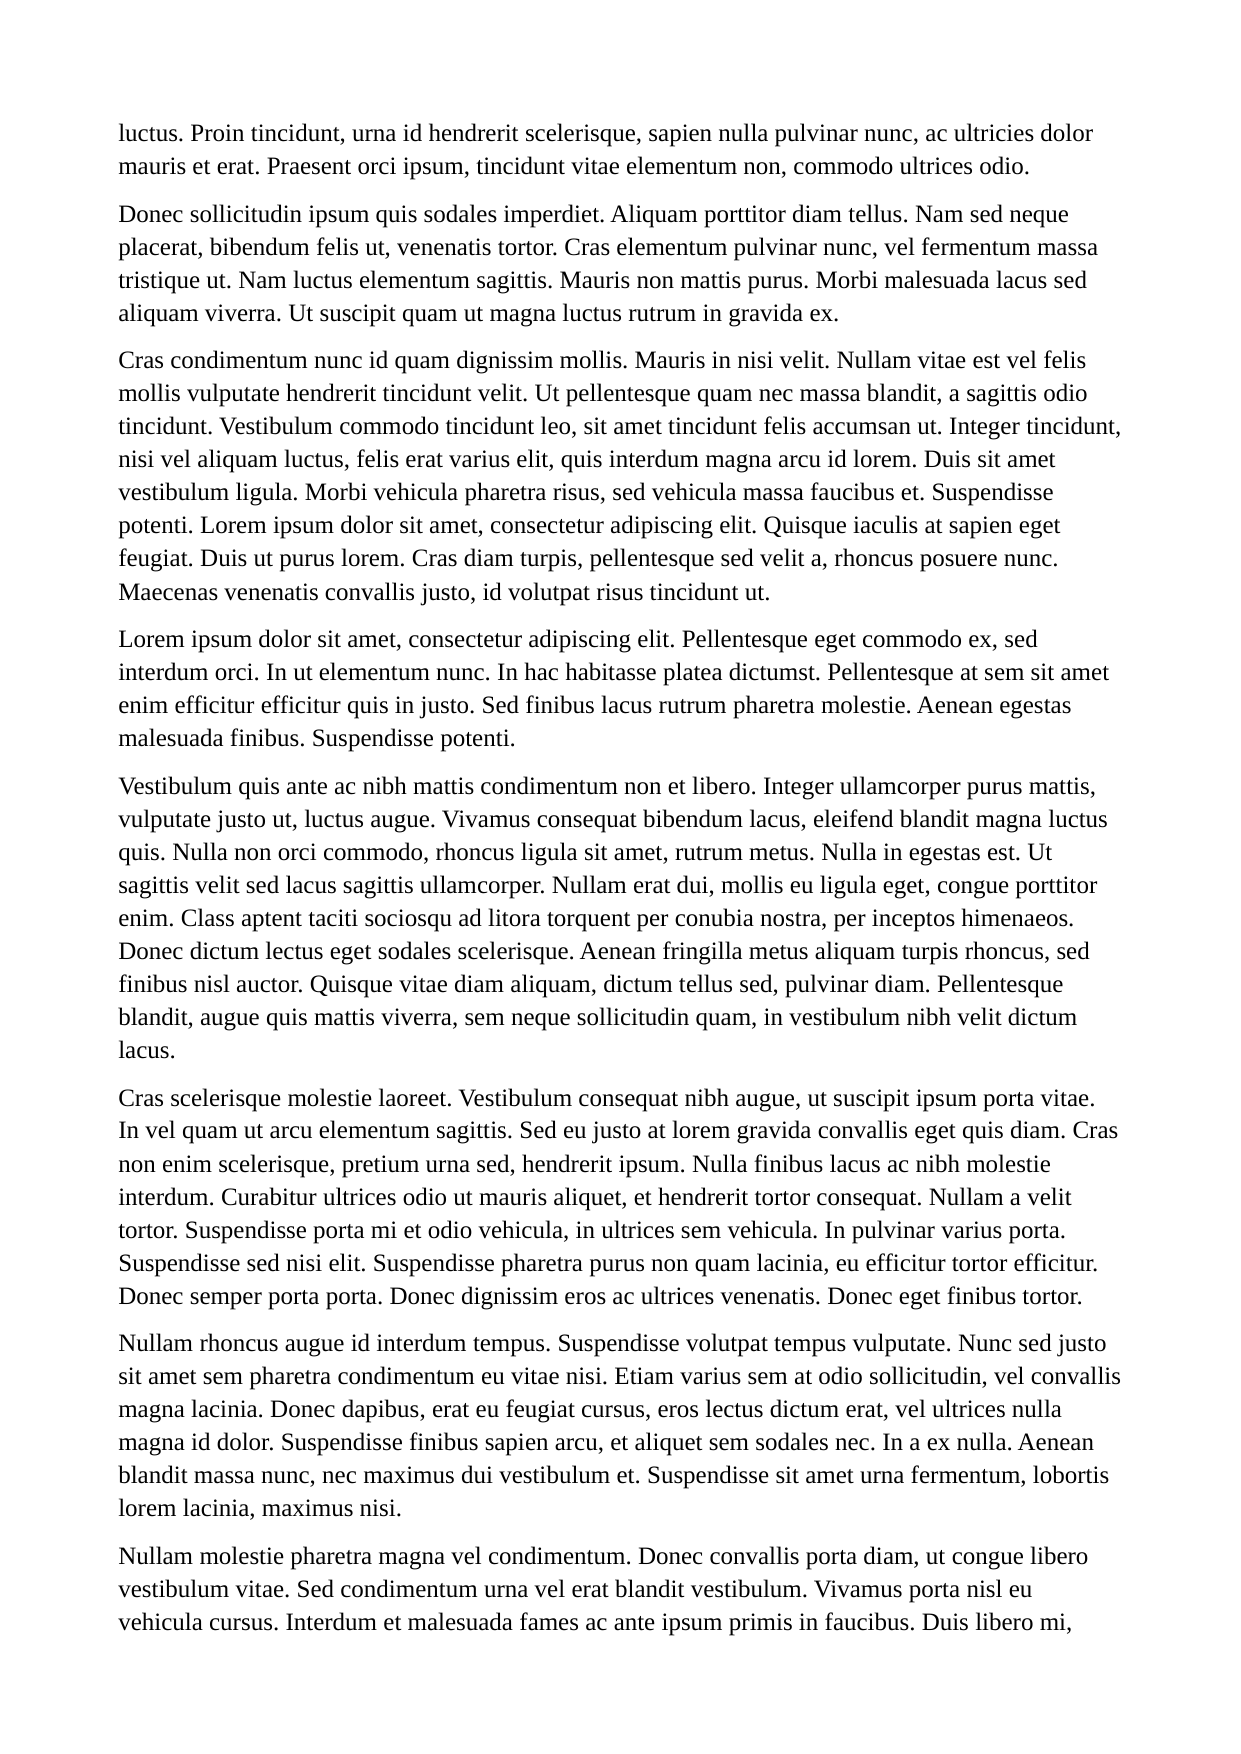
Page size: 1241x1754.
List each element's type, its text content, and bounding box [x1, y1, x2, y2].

text Nullam molestie pharetra magna vel condimentum. Donec convallis porta diam, ut congue libero vestibulum vitae. Sed condimentum urna vel erat blandit vestibulum. Vivamus porta nisl eu vehicula cursus. Interdum et malesuada fames ac ante ipsum primis in faucibus. Duis libero mi, [118, 1541, 1122, 1636]
text Nullam rhoncus augue id interdum tempus. Suspendisse volutpat tempus vulputate. Nunc sed justo sit amet sem pharetra condimentum eu vitae nisi. Etiam varius sem at odio sollicitudin, vel convallis magna lacinia. Donec dapibus, erat eu feugiat cursus, eros lectus dictum erat, vel ultrices nulla magna id dolor. Suspendisse finibus sapien arcu, et aliquet sem sodales nec. In a ex nulla. Aenean blandit massa nunc, nec maximus dui vestibulum et. Suspendisse sit amet urna fermentum, lobortis lorem lacinia, maximus nisi. [118, 1328, 1122, 1522]
text Cras condimentum nunc id quam dignissim mollis. Mauris in nisi velit. Nullam vitae est vel felis mollis vulputate hendrerit tincidunt velit. Ut pellentesque quam nec massa blandit, a sagittis odio tincidunt. Vestibulum commodo tincidunt leo, sit amet tincidunt felis accumsan ut. Integer tincidunt, nisi vel aliquam luctus, felis erat varius elit, quis interdum magna arcu id lorem. Duis sit amet vestibulum ligula. Morbi vehicula pharetra risus, sed vehicula massa faucibus et. Suspendisse potenti. Lorem ipsum dolor sit amet, consectetur adipiscing elit. Quisque iaculis at sapien eget feugiat. Duis ut purus lorem. Cras diam turpis, pellentesque sed velit a, rhoncus posuere nunc. Maecenas venenatis convallis justo, id volutpat risus tincidunt ut. [118, 345, 1122, 605]
text Donec sollicitudin ipsum quis sodales imperdiet. Aliquam porttitor diam tellus. Nam sed neque placerat, bibendum felis ut, venenatis tortor. Cras elementum pulvinar nunc, vel fermentum massa tristique ut. Nam luctus elementum sagittis. Mauris non mattis purus. Morbi malesuada lacus sed aliquam viverra. Ut suscipit quam ut magna luctus rutrum in gravida ex. [118, 199, 1122, 327]
text Lorem ipsum dolor sit amet, consectetur adipiscing elit. Pellentesque eget commodo ex, sed interdum orci. In ut elementum nunc. In hac habitasse platea dictumst. Pellentesque at sem sit amet enim efficitur efficitur quis in justo. Sed finibus lacus rutrum pharetra molestie. Aenean egestas malesuada finibus. Suspendisse potenti. [118, 624, 1122, 752]
text luctus. Proin tincidunt, urna id hendrerit scelerisque, sapien nulla pulvinar nunc, ac ultricies dolor mauris et erat. Praesent orci ipsum, tincidunt vitae elementum non, commodo ultrices odio. [118, 118, 1122, 180]
text Cras scelerisque molestie laoreet. Vestibulum consequat nibh augue, ut suscipit ipsum porta vitae. In vel quam ut arcu elementum sagittis. Sed eu justo at lorem gravida convallis eget quis diam. Cras non enim scelerisque, pretium urna sed, hendrerit ipsum. Nulla finibus lacus ac nibh molestie interdum. Curabitur ultrices odio ut mauris aliquet, et hendrerit tortor consequat. Nullam a velit tortor. Suspendisse porta mi et odio vehicula, in ultrices sem vehicula. In pulvinar varius porta. Suspendisse sed nisi elit. Suspendisse pharetra purus non quam lacinia, eu efficitur tortor efficitur. Donec semper porta porta. Donec dignissim eros ac ultrices venenatis. Donec eget finibus tortor. [118, 1083, 1122, 1309]
text Vestibulum quis ante ac nibh mattis condimentum non et libero. Integer ullamcorper purus mattis, vulputate justo ut, luctus augue. Vivamus consequat bibendum lacus, eleifend blandit magna luctus quis. Nulla non orci commodo, rhoncus ligula sit amet, rutrum metus. Nulla in egestas est. Ut sagittis velit sed lacus sagittis ullamcorper. Nullam erat dui, mollis eu ligula eget, congue porttitor enim. Class aptent taciti sociosqu ad litora torquent per conubia nostra, per inceptos himenaeos. Donec dictum lectus eget sodales scelerisque. Aenean fringilla metus aliquam turpis rhoncus, sed finibus nisl auctor. Quisque vitae diam aliquam, dictum tellus sed, pulvinar diam. Pellentesque blandit, augue quis mattis viverra, sem neque sollicitudin quam, in vestibulum nibh velit dictum lacus. [118, 771, 1122, 1064]
